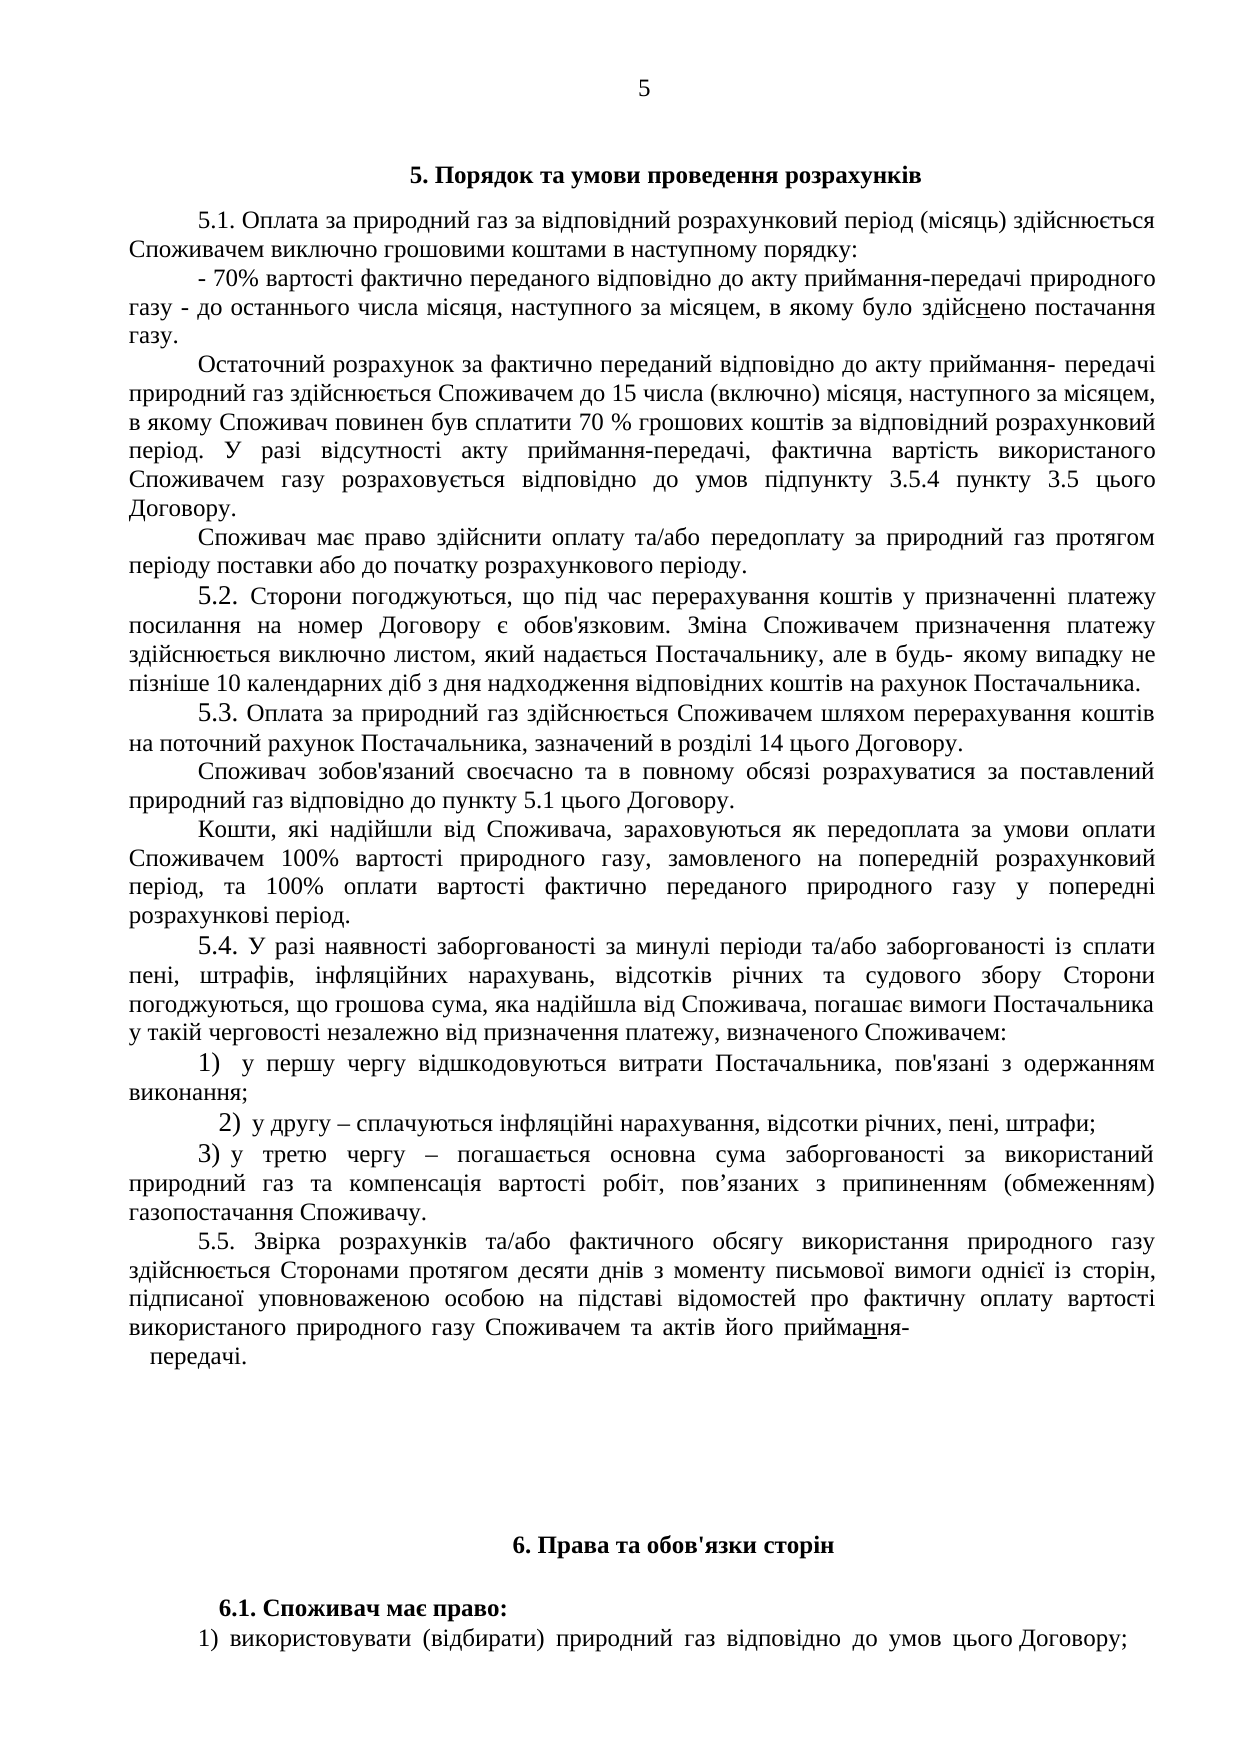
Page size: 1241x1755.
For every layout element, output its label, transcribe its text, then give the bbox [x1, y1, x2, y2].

table_cell 6.1. Споживач має право: 1) використовувати (відбирати) природний газ відповідно до умов цього Договору; [129, 1577, 1176, 1686]
table_cell 5.1. Оплата за природний газ за відповідний розрахунковий період (місяць) здійснюється Споживачем виключно грошовими коштами в наступному порядку: - 70% вартості фактично переданого відповідно до акту приймання-передачі природного газу - до останнього числа місяця, наступного за місяцем, в якому було здійснено постачання газу. Остаточний розрахунок за фактично переданий відповідно до акту приймання- передачі природний газ здійснюється Споживачем до 15 числа (включно) місяця, наступного за місяцем, в якому Споживач повинен був сплатити 70 % грошових коштів за відповідний розрахунковий період. У разі відсутності акту приймання-передачі, фактична вартість використаного Споживачем газу розраховується відповідно до умов підпункту 3.5.4 пункту 3.5 цього Договору. Споживач має право здійснити оплату та/або передоплату за природний газ протягом періоду поставки або до початку розрахункового періоду. Сторони погоджуються, що під час перерахування коштів у призначенні платежу посилання на номер Договору є обов'язковим. Зміна Споживачем призначення платежу здійснюється виключно листом, який надається Постачальнику, але в будь- якому випадку не пізніше 10 календарних діб з дня надходження відповідних коштів на рахунок Постачальника. Оплата за природний газ здійснюється Споживачем шляхом перерахування коштів на поточний рахунок Постачальника, зазначений в розділі 14 цього Договору. Споживач зобов'язаний своєчасно та в повному обсязі розрахуватися за поставлений природний газ відповідно до пункту 5.1 цього Договору. Кошти, які надійшли від Споживача, зараховуються як передоплата за умови оплати Споживачем 100% вартості природного газу, замовленого на попередній розрахунковий період, та 100% оплати вартості фактично переданого природного газу у попередні розрахункові період. У разі наявності заборгованості за минулі періоди та/або заборгованості із сплати пені, штрафів, інфляційних нарахувань, відсотків річних та судового збору Сторони погоджуються, що грошова сума, яка надійшла від Споживача, погашає вимоги Постачальника у такій черговості незалежно від призначення платежу, визначеного Споживачем: у першу чергу відшкодовуються витрати Постачальника, пов'язані з одержанням виконання; у другу – сплачуються інфляційні нарахування, відсотки річних, пені, штрафи; у третю чергу – погашається основна сума заборгованості за використаний природний газ та компенсація вартості робіт, пов’язаних з припиненням (обмеженням) газопостачання Споживачу. 5.5. Звірка розрахунків та/або фактичного обсягу використання природного газу здійснюється Сторонами протягом десяти днів з моменту письмової вимоги однієї із сторін, підписаної уповноваженою особою на підставі відомостей про фактичну оплату вартості використаного природного газу Споживачем та актів його приймання- передачі. [129, 205, 1176, 1529]
table_header 5. Порядок та умови проведення розрахунків [129, 159, 1176, 205]
table_cell 6. Права та обов'язки сторін [129, 1529, 1176, 1577]
